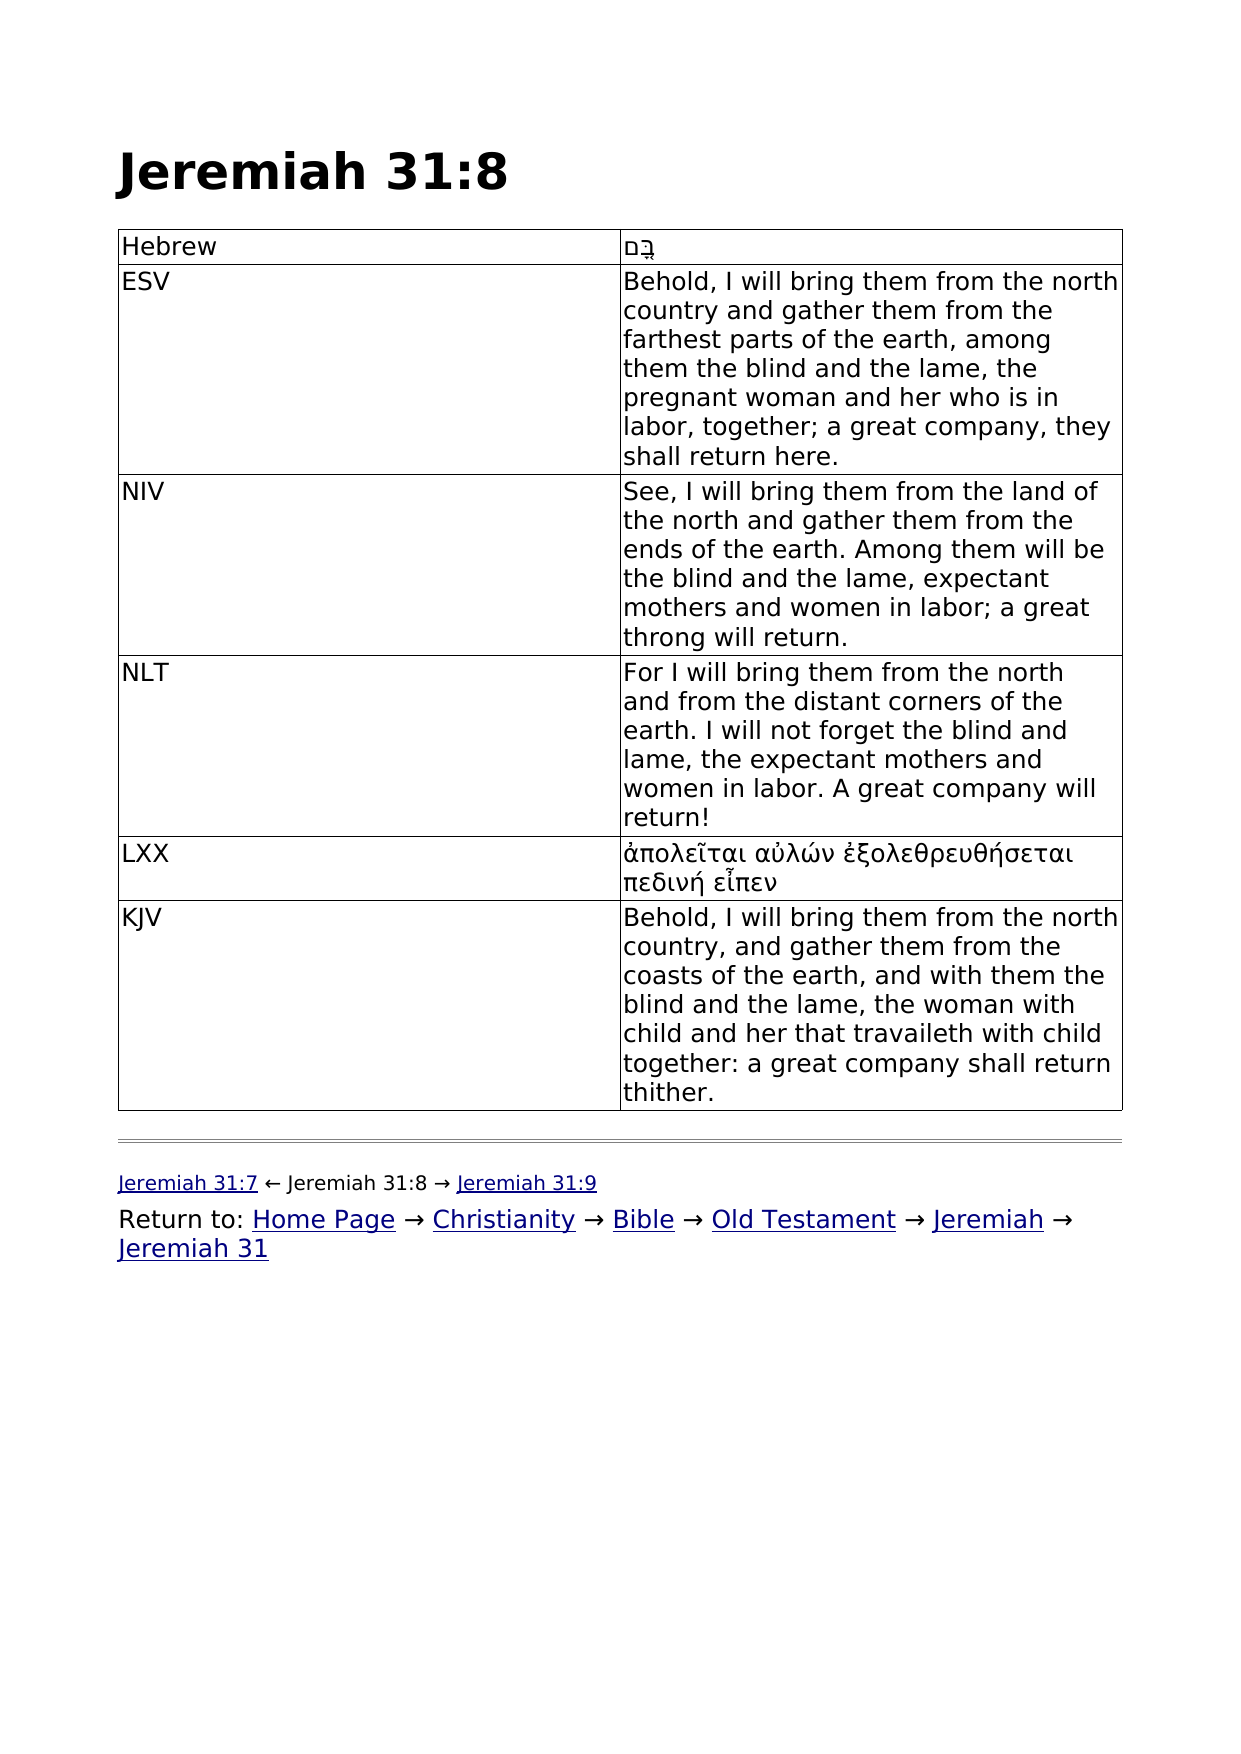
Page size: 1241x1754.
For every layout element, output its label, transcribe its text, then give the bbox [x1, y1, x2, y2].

table_cell Behold, I will bring them from the north country and gather them from the farthest parts of the earth, among them the blind and the lame, the pregnant woman and her who is in labor, together; a great company, they shall return here. [621, 265, 1122, 474]
subtitle Jeremiah 31:8 [118, 143, 1122, 201]
table_cell Behold, I will bring them from the north country, and gather them from the coasts of the earth, and with them the blind and the lame, the woman with child and her that travaileth with child together: a great company shall return thither. [621, 901, 1122, 1110]
text Jeremiah 31:7 ← Jeremiah 31:8 → Jeremiah 31:9 [118, 1171, 1122, 1205]
table_cell LXX [119, 837, 620, 900]
text Return to: Home Page → Christianity → Bible → Old Testament → Jeremiah → Jeremiah 31 [118, 1205, 1122, 1264]
table_cell NLT [119, 656, 620, 836]
table_header Hebrew [119, 230, 620, 264]
table_header בָּ֚ם [621, 230, 1122, 264]
table_cell For I will bring them from the north and from the distant corners of the earth. I will not forget the blind and lame, the expectant mothers and women in labor. A great company will return! [621, 656, 1122, 836]
table_cell NIV [119, 475, 620, 655]
table_cell KJV [119, 901, 620, 1110]
table_cell See, I will bring them from the land of the north and gather them from the ends of the earth. Among them will be the blind and the lame, expectant mothers and women in labor; a great throng will return. [621, 475, 1122, 655]
table_cell ἀπολεῖται αὐλών ἐξολεθρευθήσεται πεδινή εἶπεν [621, 837, 1122, 900]
table_cell ESV [119, 265, 620, 474]
